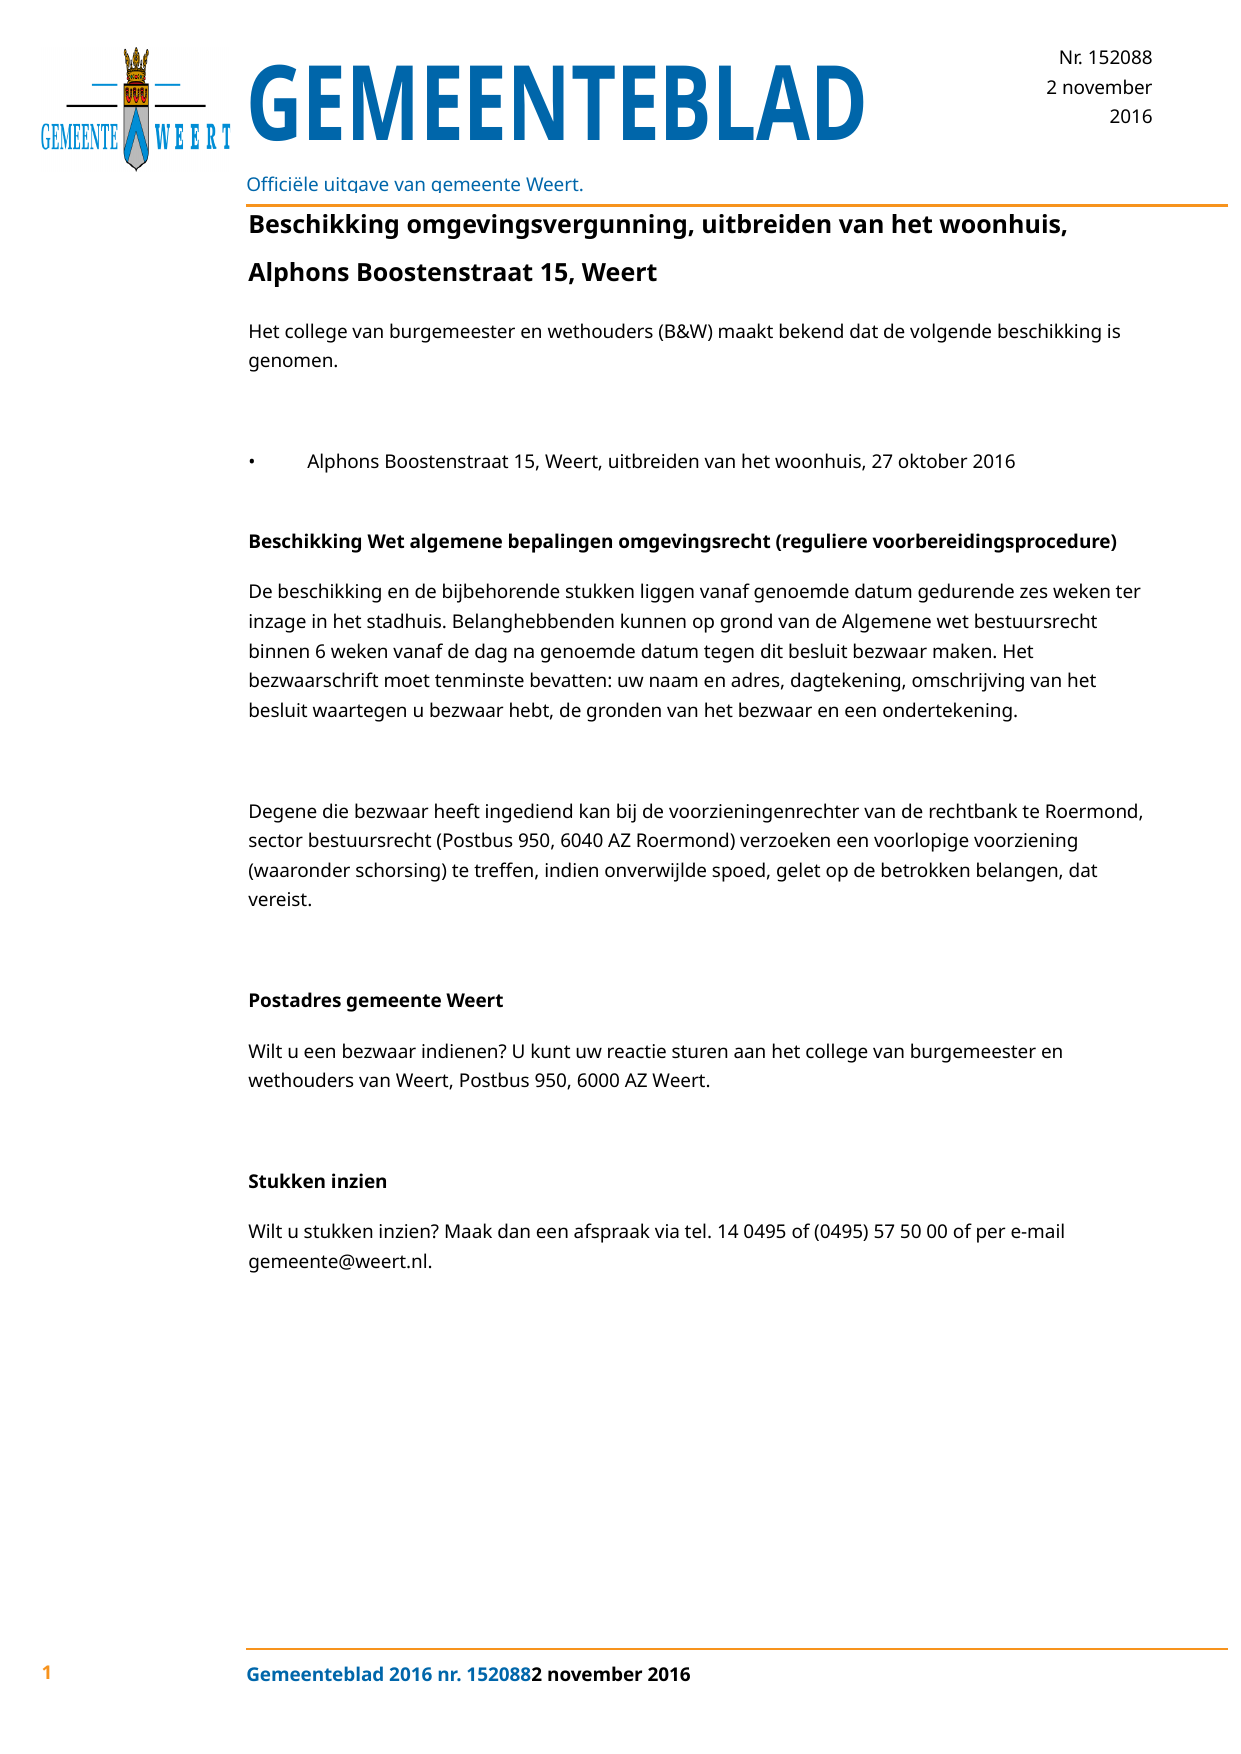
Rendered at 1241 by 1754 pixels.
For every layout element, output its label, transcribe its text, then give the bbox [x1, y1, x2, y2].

text Beschikking omgevingsvergunning, uitbreiden van het woonhuis, Alphons Boostenstraat 15, Weert [248, 207, 1152, 288]
text Beschikking Wet algemene bepalingen omgevingsrecht (reguliere voorbereidingsprocedure) [248, 528, 1152, 554]
text Het college van burgemeester en wethouders (B&W) maakt bekend dat de volgende beschikking is genomen. [248, 318, 1152, 373]
text Degene die bezwaar heeft ingediend kan bij de voorzieningenrechter van de rechtbank te Roermond, sector bestuursrecht (Postbus 950, 6040 AZ Roermond) verzoeken een voorlopige voorziening (waaronder schorsing) te treffen, indien onverwijlde spoed, gelet op de betrokken belangen, dat vereist. [248, 798, 1152, 912]
list Alphons Boostenstraat 15, Weert, uitbreiden van het woonhuis, 27 oktober 2016 [248, 448, 1152, 474]
text Postadres gemeente Weert [248, 987, 1152, 1013]
text Stukken inzien [248, 1168, 1152, 1194]
text Wilt u stukken inzien? Maak dan een afspraak via tel. 14 0495 of (0495) 57 50 00 of per e-mail gemeente@weert.nl. [248, 1219, 1152, 1274]
text Wilt u een bezwaar indienen? U kunt uw reactie sturen aan het college van burgemeester en wethouders van Weert, Postbus 950, 6000 AZ Weert. [248, 1038, 1152, 1093]
picture [41, 47, 231, 172]
text De beschikking en de bijbehorende stukken liggen vanaf genoemde datum gedurende zes weken ter inzage in het stadhuis. Belanghebbenden kunnen op grond van de Algemene wet bestuursrecht binnen 6 weken vanaf de dag na genoemde datum tegen dit besluit bezwaar maken. Het bezwaarschrift moet tenminste bevatten: uw naam en adres, dagtekening, omschrijving van het besluit waartegen u bezwaar hebt, de gronden van het bezwaar en een ondertekening. [248, 579, 1152, 723]
